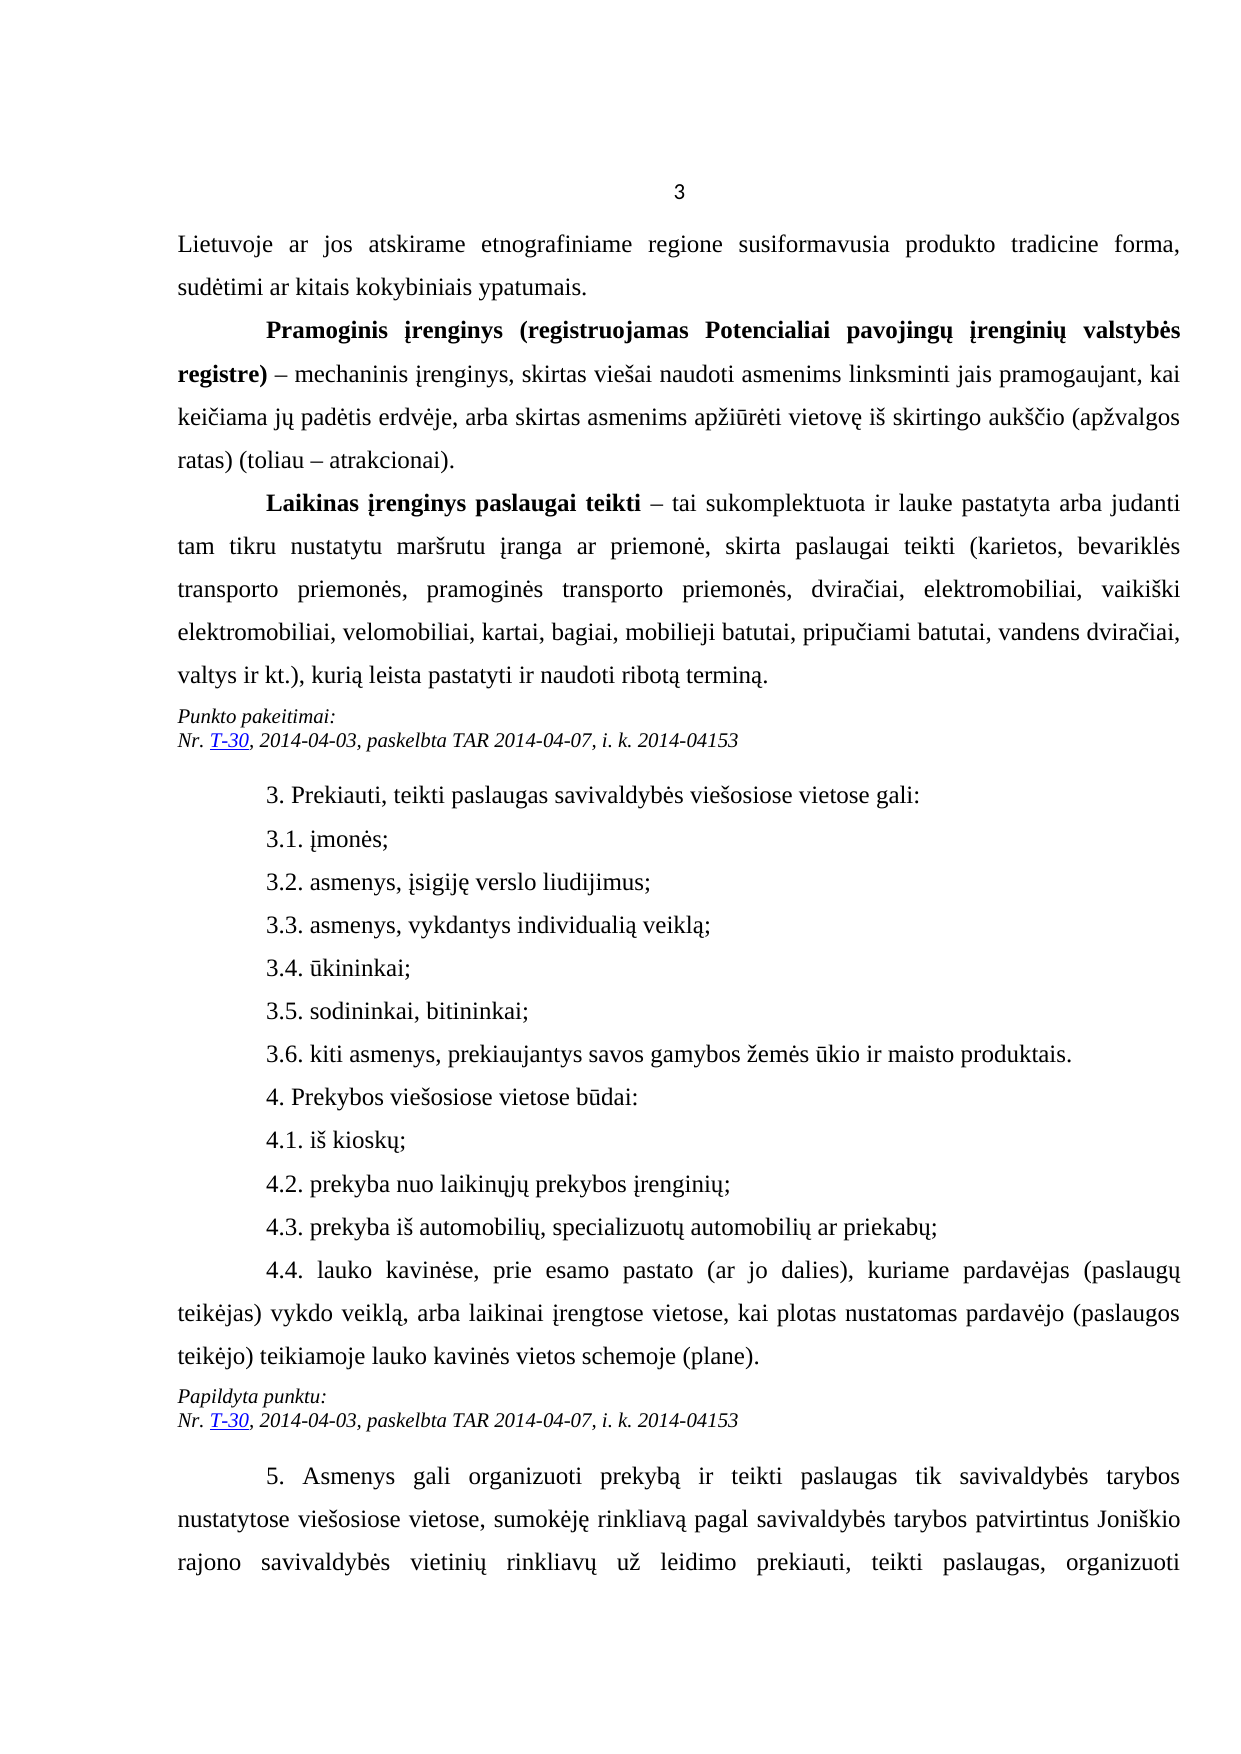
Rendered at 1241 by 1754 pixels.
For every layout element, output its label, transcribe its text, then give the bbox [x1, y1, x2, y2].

text Nr. T-30, 2014-04-03, paskelbta TAR 2014-04-07, i. k. 2014-04153 [177, 728, 1181, 752]
text 4.1. iš kioskų; [177, 1126, 1181, 1154]
text 3.6. kiti asmenys, prekiaujantys savos gamybos žemės ūkio ir maisto produktais. [177, 1039, 1181, 1068]
text 4.2. prekyba nuo laikinųjų prekybos įrenginių; [177, 1169, 1181, 1197]
text 3.4. ūkininkai; [177, 953, 1181, 982]
text Laikinas įrenginys paslaugai teikti – tai sukomplektuota ir lauke pastatyta arba judanti tam tikru nustatytu maršrutu įranga ar priemonė, skirta paslaugai teikti (karietos, bevariklės transporto priemonės, pramoginės transporto priemonės, dviračiai, elektromobiliai, vaikiški elektromobiliai, velomobiliai, kartai, bagiai, mobilieji batutai, pripučiami batutai, vandens dviračiai, valtys ir kt.), kurią leista pastatyti ir naudoti ribotą terminą. [177, 488, 1181, 689]
text Papildyta punktu: [177, 1384, 1181, 1408]
text Nr. T-30, 2014-04-03, paskelbta TAR 2014-04-07, i. k. 2014-04153 [177, 1408, 1181, 1432]
text 3. Prekiauti, teikti paslaugas savivaldybės viešosiose vietose gali: [177, 781, 1181, 809]
text 4.4. lauko kavinėse, prie esamo pastato (ar jo dalies), kuriame pardavėjas (paslaugų teikėjas) vykdo veiklą, arba laikinai įrengtose vietose, kai plotas nustatomas pardavėjo (paslaugos teikėjo) teikiamoje lauko kavinės vietos schemoje (plane). [177, 1255, 1181, 1370]
text 3.1. įmonės; [177, 824, 1181, 852]
text Lietuvoje ar jos atskirame etnografiniame regione susiformavusia produkto tradicine forma, sudėtimi ar kitais kokybiniais ypatumais. [177, 229, 1181, 301]
text 5. Asmenys gali organizuoti prekybą ir teikti paslaugas tik savivaldybės tarybos nustatytose viešosiose vietose, sumokėję rinkliavą pagal savivaldybės tarybos patvirtintus Joniškio rajono savivaldybės vietinių rinkliavų už leidimo prekiauti, teikti paslaugas, organizuoti [177, 1461, 1181, 1576]
text Punkto pakeitimai: [177, 704, 1181, 728]
text Pramoginis įrenginys (registruojamas Potencialiai pavojingų įrenginių valstybės registre) – mechaninis įrenginys, skirtas viešai naudoti asmenims linksminti jais pramogaujant, kai keičiama jų padėtis erdvėje, arba skirtas asmenims apžiūrėti vietovę iš skirtingo aukščio (apžvalgos ratas) (toliau – atrakcionai). [177, 316, 1181, 474]
text 3.2. asmenys, įsigiję verslo liudijimus; [177, 867, 1181, 896]
text 4.3. prekyba iš automobilių, specializuotų automobilių ar priekabų; [177, 1212, 1181, 1241]
text 4. Prekybos viešosiose vietose būdai: [177, 1082, 1181, 1111]
text 3.3. asmenys, vykdantys individualią veiklą; [177, 910, 1181, 939]
text 3.5. sodininkai, bitininkai; [177, 996, 1181, 1025]
